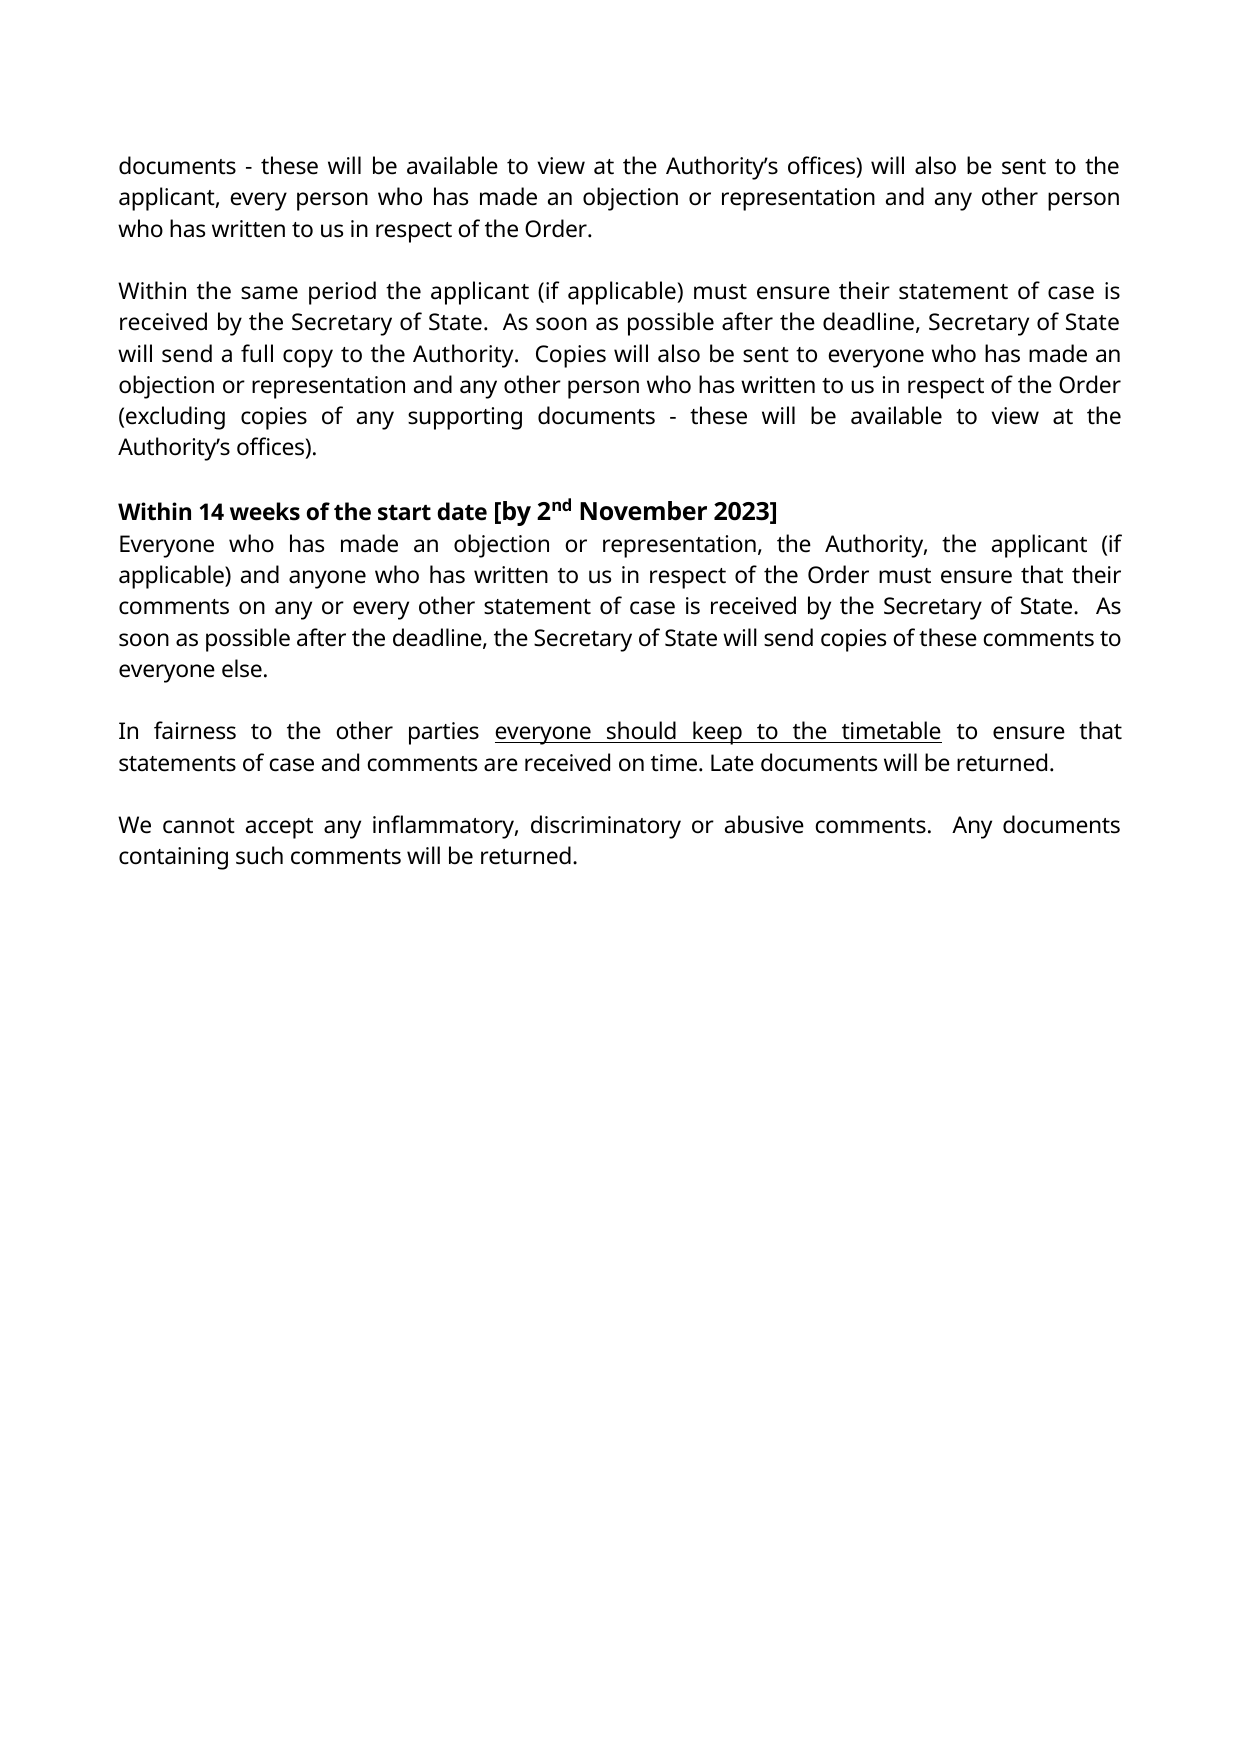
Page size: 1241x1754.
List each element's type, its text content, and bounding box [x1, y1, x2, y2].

text Everyone who has made an objection or representation, the Authority, the applicant (if applicable) and anyone who has written to us in respect of the Order must ensure that their comments on any or every other statement of case is received by the Secretary of State. As soon as possible after the deadline, the Secretary of State will send copies of these comments to everyone else. [118, 528, 1122, 684]
text Within the same period the applicant (if applicable) must ensure their statement of case is received by the Secretary of State. As soon as possible after the deadline, Secretary of State will send a full copy to the Authority. Copies will also be sent to everyone who has made an objection or representation and any other person who has written to us in respect of the Order (excluding copies of any supporting documents - these will be available to view at the Authority’s offices). [118, 275, 1122, 462]
text In fairness to the other parties everyone should keep to the timetable to ensure that statements of case and comments are received on time. Late documents will be returned. [118, 715, 1122, 778]
text We cannot accept any inflammatory, discriminatory or abusive comments. Any documents containing such comments will be returned. [118, 809, 1122, 872]
text documents - these will be available to view at the Authority’s offices) will also be sent to the applicant, every person who has made an objection or representation and any other person who has written to us in respect of the Order. [118, 150, 1122, 244]
text Within 14 weeks of the start date [by 2nd November 2023] [118, 494, 1122, 528]
